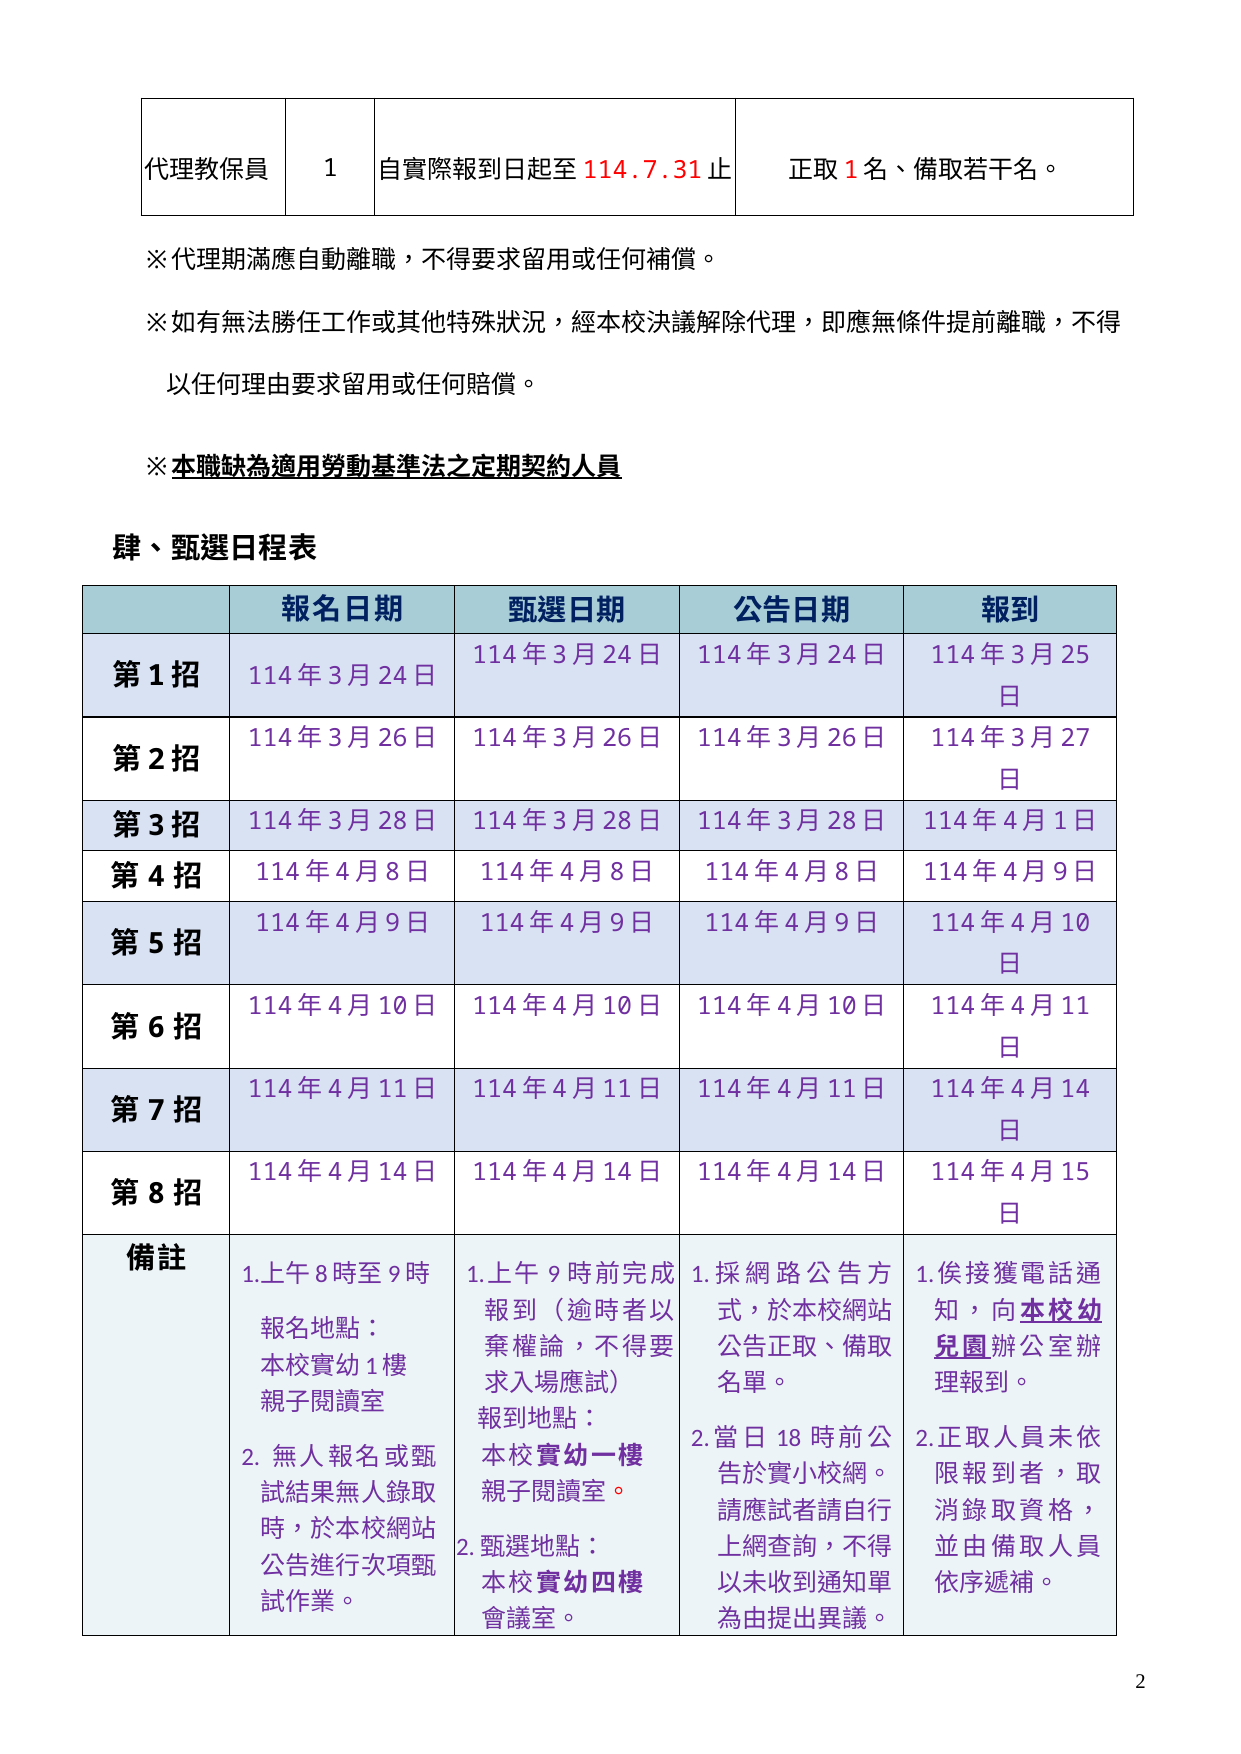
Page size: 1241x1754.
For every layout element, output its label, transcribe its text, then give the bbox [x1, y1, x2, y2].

table_cell 114年3月27日 [904, 718, 1116, 800]
table_cell 第6招 [83, 985, 229, 1068]
list 甄選日程表 [112, 504, 1146, 566]
table_cell 114年4月14日 [230, 1152, 454, 1234]
table_cell 第3招 [83, 801, 229, 850]
table_cell 114年4月9日 [904, 851, 1116, 901]
table_cell 114年3月26日 [230, 718, 454, 800]
table_header 報名日期 [230, 586, 454, 633]
table_cell 114年4月10日 [680, 985, 903, 1068]
table_cell 114年4月15日 [904, 1152, 1116, 1234]
table_cell 114年3月24日 [455, 634, 679, 716]
table_header 甄選日期 [455, 586, 679, 633]
table_cell 114年4月10日 [230, 985, 454, 1068]
table_cell 114年3月28日 [680, 801, 903, 850]
table_cell 第8招 [83, 1152, 229, 1234]
table_cell 114年4月14日 [680, 1152, 903, 1234]
table_cell 114年3月24日 [680, 634, 903, 716]
table_cell 正取1名、備取若干名。 [736, 99, 1133, 215]
table_cell 1.上午8時至9時 報名地點： 本校實幼1樓 親子閱讀室 2. 無人報名或甄試結果無人錄取時，於本校網站公告進行次項甄試作業。 [230, 1235, 454, 1635]
table_cell 第2招 [83, 718, 229, 800]
table_cell 114年4月1日 [904, 801, 1116, 850]
table_cell 第7招 [83, 1069, 229, 1151]
table_cell 114年4月9日 [680, 902, 903, 984]
table_cell 114年4月10日 [904, 902, 1116, 984]
table_cell 114年4月11日 [680, 1069, 903, 1151]
table_cell 第5招 [83, 902, 229, 984]
table_cell 備註 [83, 1235, 229, 1635]
table_cell 114年4月10日 [455, 985, 679, 1068]
table_cell 代理教保員 [142, 99, 285, 215]
table_cell 114年4月9日 [230, 902, 454, 984]
table_cell 114年3月26日 [680, 718, 903, 800]
table_header 公告日期 [680, 586, 903, 633]
table_cell 114年3月25日 [904, 634, 1116, 716]
table_cell 114年4月11日 [904, 985, 1116, 1068]
text ※本職缺為適用勞動基準法之定期契約人員 [142, 422, 1146, 485]
text ※如有無法勝任工作或其他特殊狀況，經本校決議解除代理，即應無條件提前離職，不得以任何理由要求留用或任何賠償。 [142, 279, 1146, 404]
table_cell 第4招 [83, 851, 229, 901]
table_cell 第1招 [83, 634, 229, 716]
table_cell 114年4月8日 [680, 851, 903, 901]
text ※代理期滿應自動離職，不得要求留用或任何補償。 [142, 216, 1158, 279]
table_cell 114年4月11日 [230, 1069, 454, 1151]
table_cell 1.上午9時前完成報到（逾時者以棄權論，不得要求入場應試） 報到地點： 本校實幼一樓親子閱讀室。 2. 甄選地點： 本校實幼四樓會議室。 [455, 1235, 679, 1635]
table_header 報到 [904, 586, 1116, 633]
table_cell 114年3月24日 [230, 634, 454, 716]
table_cell 1 [286, 99, 374, 215]
table_cell 1.俟接獲電話通知，向本校幼兒園辦公室辦理報到。 2.正取人員未依限報到者，取消錄取資格，並由備取人員依序遞補。 [904, 1235, 1116, 1635]
table_cell 114年3月28日 [230, 801, 454, 850]
table_cell 1.採網路公告方式，於本校網站公告正取、備取名單。 2.當日18時前公告於實小校網。請應試者請自行上網查詢，不得以未收到通知單為由提出異議。 [680, 1235, 903, 1635]
table_cell 114年3月26日 [455, 718, 679, 800]
table_cell 114年4月14日 [904, 1069, 1116, 1151]
table_header [83, 586, 229, 633]
table_cell 114年4月8日 [455, 851, 679, 901]
table_cell 114年4月14日 [455, 1152, 679, 1234]
table_cell 114年4月11日 [455, 1069, 679, 1151]
table_cell 114年4月9日 [455, 902, 679, 984]
table_cell 自實際報到日起至114.7.31止 [375, 99, 735, 215]
table_cell 114年3月28日 [455, 801, 679, 850]
table_cell 114年4月8日 [230, 851, 454, 901]
